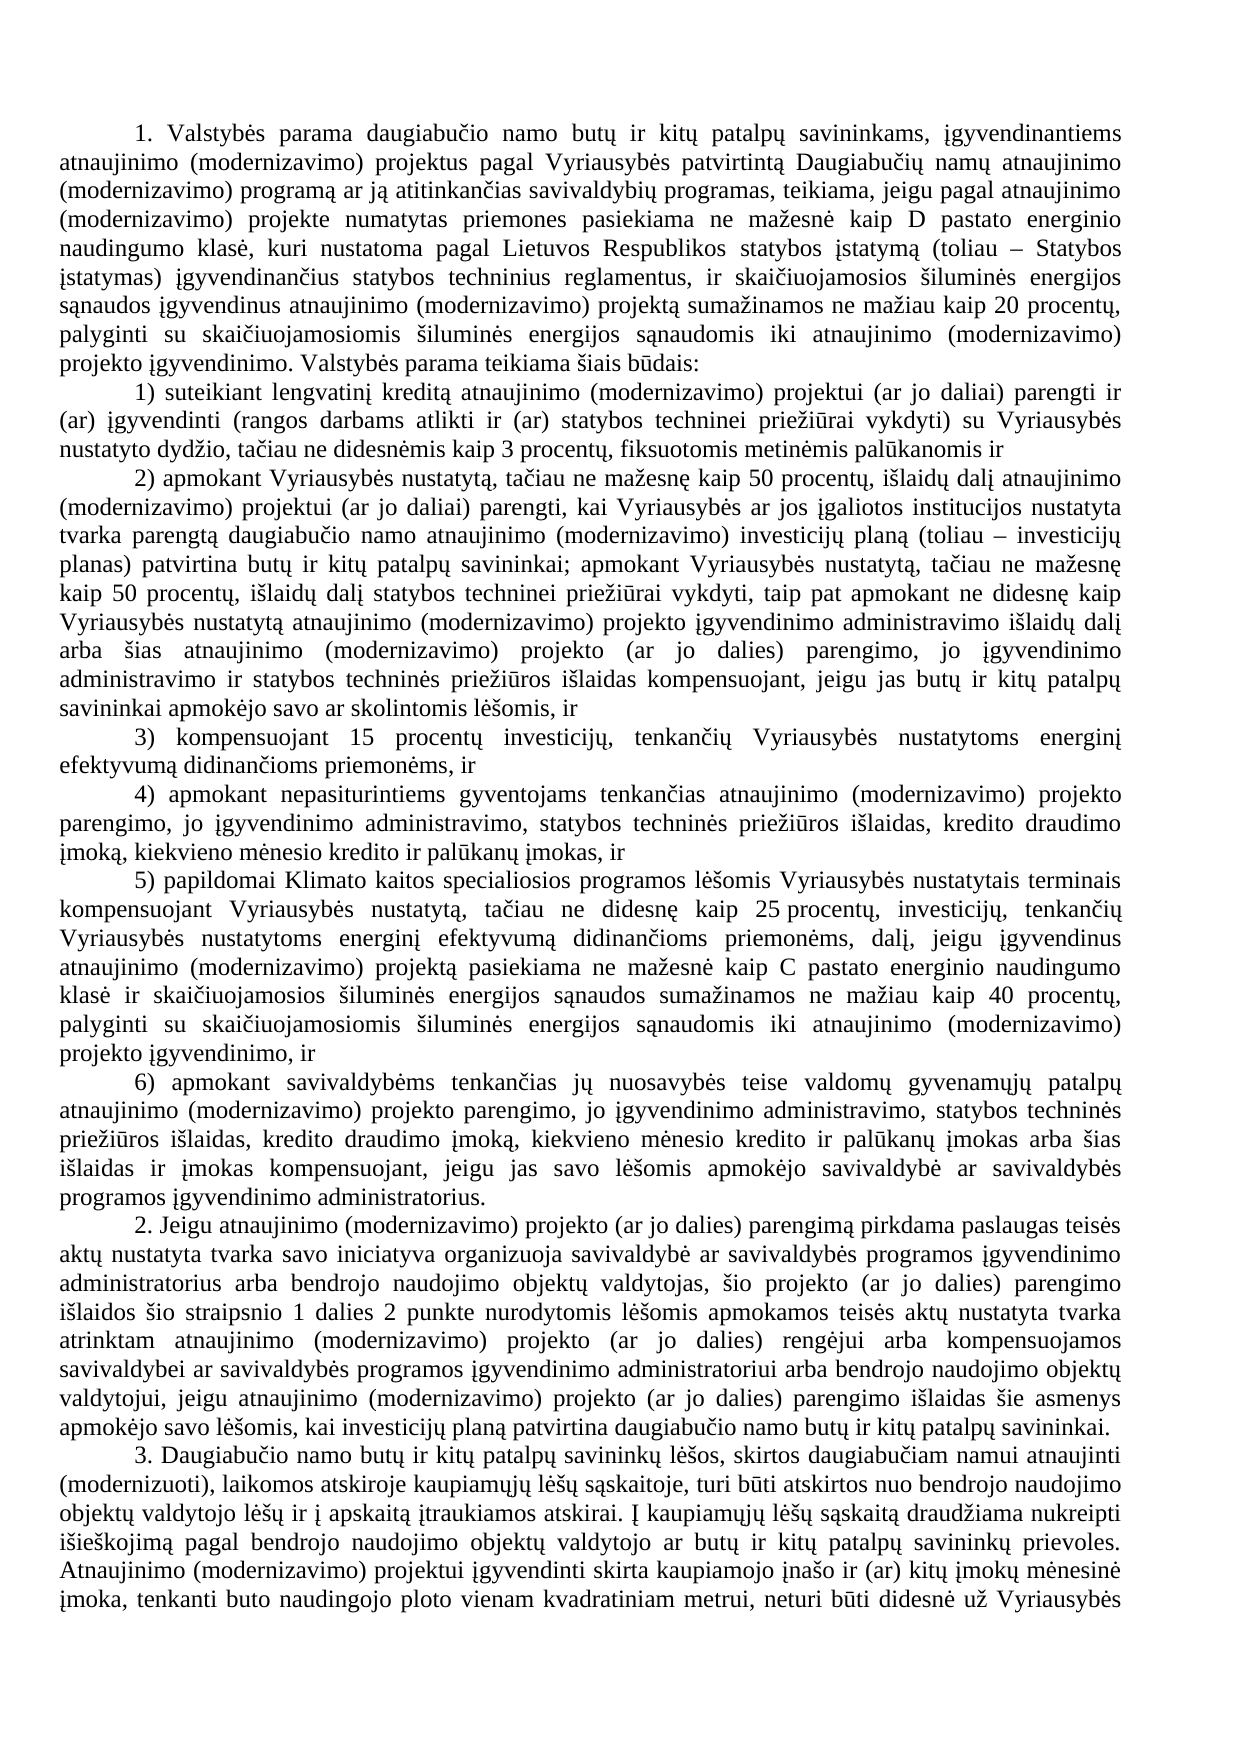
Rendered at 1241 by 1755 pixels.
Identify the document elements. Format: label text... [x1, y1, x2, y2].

text 1) suteikiant lengvatinį kreditą atnaujinimo (modernizavimo) projektui (ar jo daliai) parengti ir (ar) įgyvendinti (rangos darbams atlikti ir (ar) statybos techninei priežiūrai vykdyti) su Vyriausybės nustatyto dydžio, tačiau ne didesnėmis kaip 3 procentų, fiksuotomis metinėmis palūkanomis ir [59, 377, 1122, 463]
text 2) apmokant Vyriausybės nustatytą, tačiau ne mažesnę kaip 50 procentų, išlaidų dalį atnaujinimo (modernizavimo) projektui (ar jo daliai) parengti, kai Vyriausybės ar jos įgaliotos institucijos nustatyta tvarka parengtą daugiabučio namo atnaujinimo (modernizavimo) investicijų planą (toliau – investicijų planas) patvirtina butų ir kitų patalpų savininkai; apmokant Vyriausybės nustatytą, tačiau ne mažesnę kaip 50 procentų, išlaidų dalį statybos techninei priežiūrai vykdyti, taip pat apmokant ne didesnę kaip Vyriausybės nustatytą atnaujinimo (modernizavimo) projekto įgyvendinimo administravimo išlaidų dalį arba šias atnaujinimo (modernizavimo) projekto (ar jo dalies) parengimo, jo įgyvendinimo administravimo ir statybos techninės priežiūros išlaidas kompensuojant, jeigu jas butų ir kitų patalpų savininkai apmokėjo savo ar skolintomis lėšomis, ir [59, 463, 1122, 722]
text 2. Jeigu atnaujinimo (modernizavimo) projekto (ar jo dalies) parengimą pirkdama paslaugas teisės aktų nustatyta tvarka savo iniciatyva organizuoja savivaldybė ar savivaldybės programos įgyvendinimo administratorius arba bendrojo naudojimo objektų valdytojas, šio projekto (ar jo dalies) parengimo išlaidos šio straipsnio 1 dalies 2 punkte nurodytomis lėšomis apmokamos teisės aktų nustatyta tvarka atrinktam atnaujinimo (modernizavimo) projekto (ar jo dalies) rengėjui arba kompensuojamos savivaldybei ar savivaldybės programos įgyvendinimo administratoriui arba bendrojo naudojimo objektų valdytojui, jeigu atnaujinimo (modernizavimo) projekto (ar jo dalies) parengimo išlaidas šie asmenys apmokėjo savo lėšomis, kai investicijų planą patvirtina daugiabučio namo butų ir kitų patalpų savininkai. [59, 1211, 1122, 1441]
text 1. Valstybės parama daugiabučio namo butų ir kitų patalpų savininkams, įgyvendinantiems atnaujinimo (modernizavimo) projektus pagal Vyriausybės patvirtintą Daugiabučių namų atnaujinimo (modernizavimo) programą ar ją atitinkančias savivaldybių programas, teikiama, jeigu pagal atnaujinimo (modernizavimo) projekte numatytas priemones pasiekiama ne mažesnė kaip D pastato energinio naudingumo klasė, kuri nustatoma pagal Lietuvos Respublikos statybos įstatymą (toliau – Statybos įstatymas) įgyvendinančius statybos techninius reglamentus, ir skaičiuojamosios šiluminės energijos sąnaudos įgyvendinus atnaujinimo (modernizavimo) projektą sumažinamos ne mažiau kaip 20 procentų, palyginti su skaičiuojamosiomis šiluminės energijos sąnaudomis iki atnaujinimo (modernizavimo) projekto įgyvendinimo. Valstybės parama teikiama šiais būdais: [59, 118, 1122, 377]
text 4) apmokant nepasiturintiems gyventojams tenkančias atnaujinimo (modernizavimo) projekto parengimo, jo įgyvendinimo administravimo, statybos techninės priežiūros išlaidas, kredito draudimo įmoką, kiekvieno mėnesio kredito ir palūkanų įmokas, ir [59, 779, 1122, 866]
text 5) papildomai Klimato kaitos specialiosios programos lėšomis Vyriausybės nustatytais terminais kompensuojant Vyriausybės nustatytą, tačiau ne didesnę kaip 25 procentų, investicijų, tenkančių Vyriausybės nustatytoms energinį efektyvumą didinančioms priemonėms, dalį, jeigu įgyvendinus atnaujinimo (modernizavimo) projektą pasiekiama ne mažesnė kaip C pastato energinio naudingumo klasė ir skaičiuojamosios šiluminės energijos sąnaudos sumažinamos ne mažiau kaip 40 procentų, palyginti su skaičiuojamosiomis šiluminės energijos sąnaudomis iki atnaujinimo (modernizavimo) projekto įgyvendinimo, ir [59, 866, 1122, 1067]
text 3. Daugiabučio namo butų ir kitų patalpų savininkų lėšos, skirtos daugiabučiam namui atnaujinti (modernizuoti), laikomos atskiroje kaupiamųjų lėšų sąskaitoje, turi būti atskirtos nuo bendrojo naudojimo objektų valdytojo lėšų ir į apskaitą įtraukiamos atskirai. Į kaupiamųjų lėšų sąskaitą draudžiama nukreipti išieškojimą pagal bendrojo naudojimo objektų valdytojo ar butų ir kitų patalpų savininkų prievoles. Atnaujinimo (modernizavimo) projektui įgyvendinti skirta kaupiamojo įnašo ir (ar) kitų įmokų mėnesinė įmoka, tenkanti buto naudingojo ploto vienam kvadratiniam metrui, neturi būti didesnė už Vyriausybės [59, 1441, 1122, 1613]
text 6) apmokant savivaldybėms tenkančias jų nuosavybės teise valdomų gyvenamųjų patalpų atnaujinimo (modernizavimo) projekto parengimo, jo įgyvendinimo administravimo, statybos techninės priežiūros išlaidas, kredito draudimo įmoką, kiekvieno mėnesio kredito ir palūkanų įmokas arba šias išlaidas ir įmokas kompensuojant, jeigu jas savo lėšomis apmokėjo savivaldybė ar savivaldybės programos įgyvendinimo administratorius. [59, 1067, 1122, 1211]
text 3) kompensuojant 15 procentų investicijų, tenkančių Vyriausybės nustatytoms energinį efektyvumą didinančioms priemonėms, ir [59, 722, 1122, 779]
